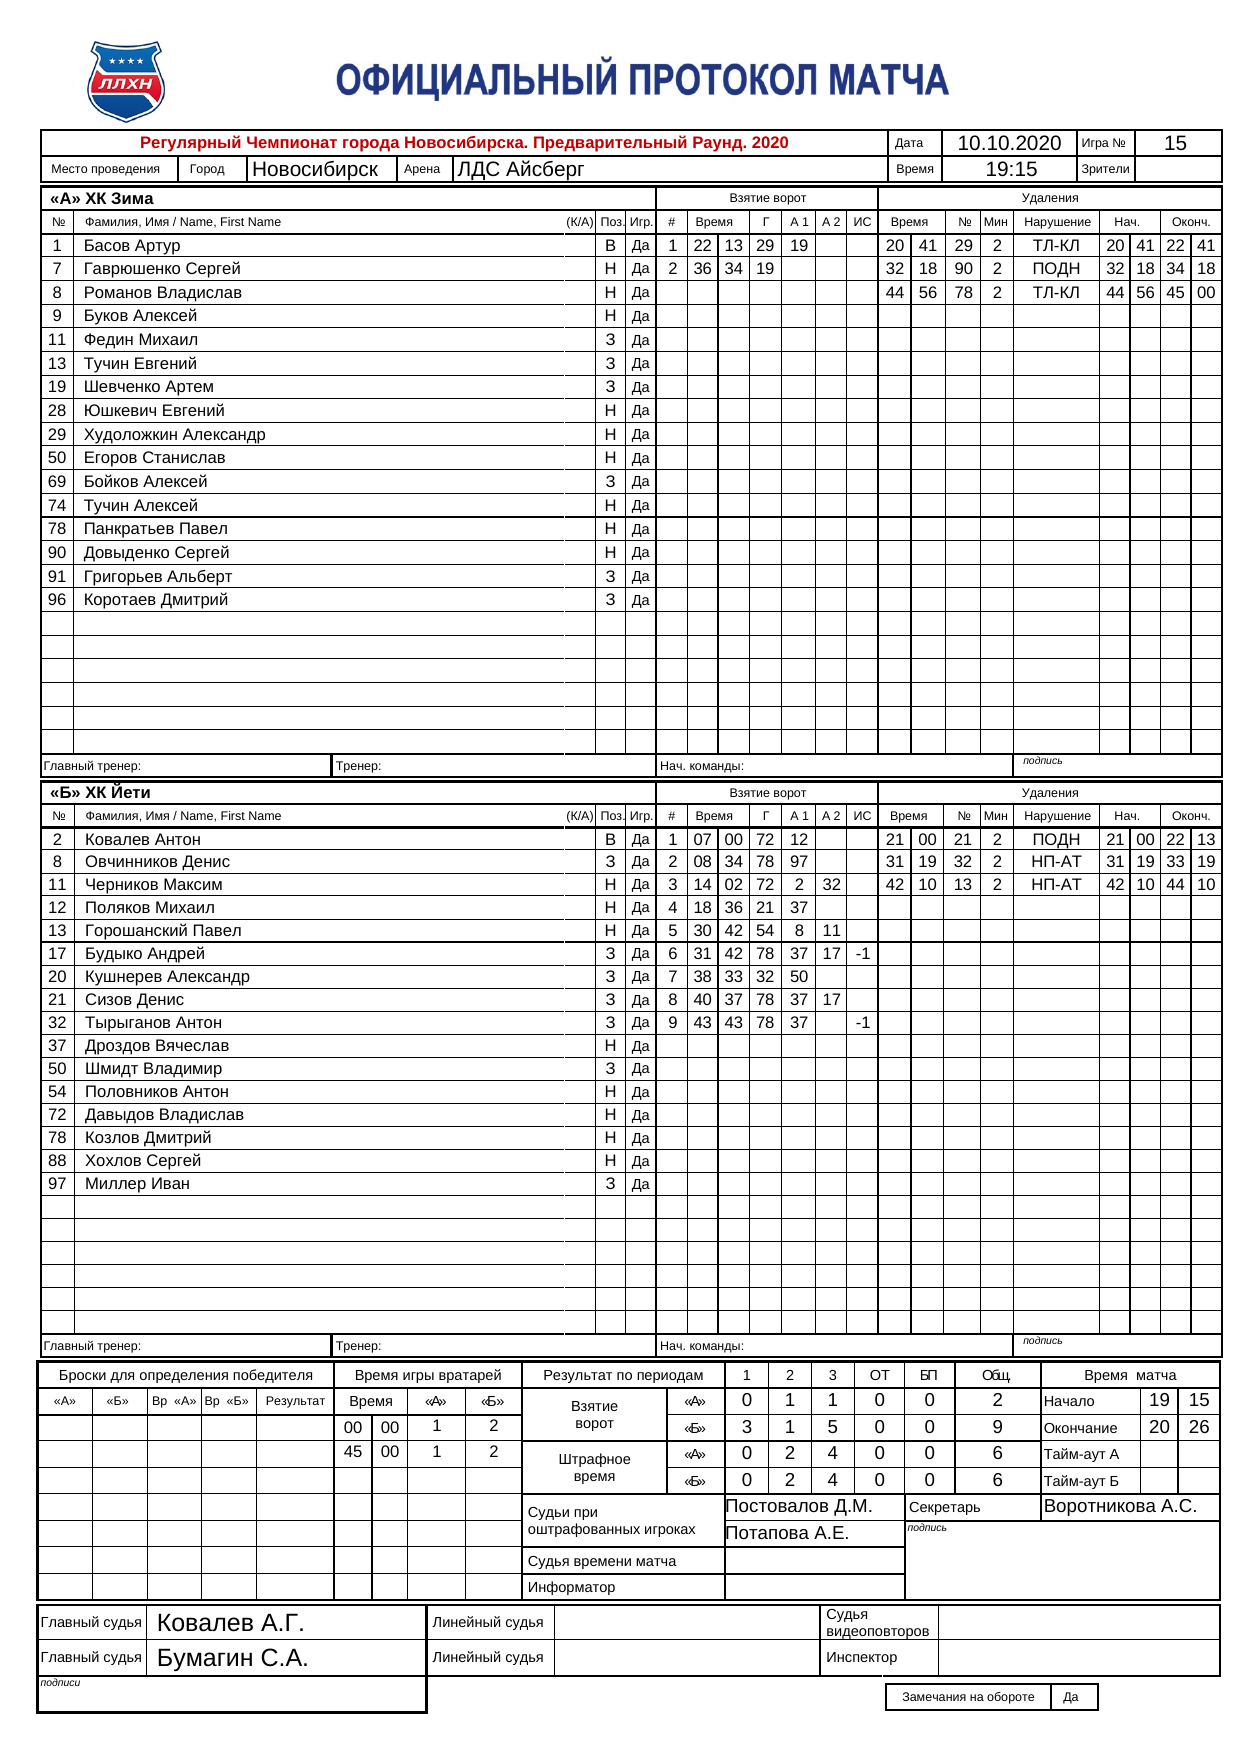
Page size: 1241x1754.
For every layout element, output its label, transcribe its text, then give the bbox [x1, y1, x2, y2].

table_cell З [596, 1058, 625, 1079]
table_cell 54 [750, 920, 781, 941]
table_cell 41 [1131, 235, 1160, 256]
table_cell [847, 829, 877, 849]
table_cell [782, 683, 815, 706]
table_cell [750, 446, 781, 469]
table_cell Фамилия, Имя / Name, First Name [75, 805, 565, 826]
table_cell [688, 588, 717, 611]
table_cell [912, 305, 945, 327]
table_cell [657, 1196, 687, 1218]
table_cell [981, 612, 1013, 634]
table_header Дата [889, 131, 941, 155]
table_cell [1161, 1265, 1190, 1287]
table_cell [847, 707, 877, 729]
table_cell [1014, 989, 1099, 1011]
table_cell 50 [42, 446, 73, 469]
table_cell [981, 1242, 1013, 1264]
table_cell 10 [912, 874, 943, 895]
table_cell [688, 1173, 717, 1195]
table_cell [912, 1104, 943, 1126]
table_cell [782, 1173, 815, 1195]
table_cell [879, 470, 910, 493]
table_cell Нач. [1100, 211, 1160, 233]
table_cell З [596, 352, 625, 374]
table_cell А 2 [816, 211, 846, 233]
table_cell [816, 352, 846, 374]
table_cell [782, 376, 815, 398]
table_cell 20 [879, 235, 910, 256]
table_cell [847, 1058, 877, 1079]
table_cell [816, 494, 846, 516]
table_cell Горошанский Павел [75, 920, 564, 941]
table_cell Поз. [596, 805, 625, 826]
table_cell [1131, 1219, 1160, 1241]
table_cell Оконч. [1161, 211, 1221, 233]
table_cell [1192, 636, 1221, 658]
table_cell [1192, 1150, 1221, 1172]
table_cell [1131, 966, 1160, 987]
table_cell Н [596, 257, 625, 280]
table_cell [946, 588, 980, 611]
table_cell [750, 1058, 781, 1079]
table_cell Сизов Денис [75, 989, 564, 1011]
table_cell [202, 1441, 256, 1467]
table_cell [719, 1219, 749, 1241]
table_cell [1192, 1242, 1221, 1264]
table_cell [1100, 1081, 1129, 1103]
table_cell [1192, 683, 1221, 706]
table_cell 97 [782, 850, 815, 872]
table_cell [1192, 943, 1221, 964]
table_cell [816, 829, 846, 849]
table_cell Ковалев Антон [75, 829, 564, 849]
table_cell [750, 1311, 781, 1333]
table_cell [750, 707, 781, 729]
table_cell [148, 1494, 201, 1520]
table_cell [42, 1265, 74, 1287]
table_cell 22 [1161, 829, 1190, 849]
table_cell [1014, 399, 1099, 422]
table_cell 9 [956, 1415, 1040, 1440]
table_cell 26 [1179, 1415, 1219, 1440]
table_cell Юшкевич Евгений [74, 399, 564, 422]
table_cell [879, 1012, 910, 1033]
table_cell [946, 707, 980, 729]
table_cell [408, 1574, 465, 1599]
table_cell # [657, 805, 687, 826]
table_cell [1100, 683, 1129, 706]
table_cell [782, 707, 815, 729]
table_cell [912, 541, 945, 564]
table_cell [719, 1288, 749, 1310]
table_cell Хохлов Сергей [75, 1150, 564, 1172]
table_cell Довыденко Сергей [74, 541, 564, 564]
table_cell [782, 1196, 815, 1218]
table_cell [1131, 989, 1160, 1011]
table_cell Город [179, 157, 246, 181]
table_cell [565, 541, 595, 564]
table_cell 30 [688, 920, 717, 941]
picture [5, 28, 1179, 129]
table_cell Время [889, 157, 941, 181]
table_cell Да [626, 328, 655, 351]
table_cell [946, 683, 980, 706]
table_cell Главный судья [39, 1606, 146, 1639]
table_cell 1 [408, 1441, 465, 1467]
table_cell [565, 1150, 595, 1172]
table_cell [1014, 1081, 1099, 1103]
table_header 15 [1136, 131, 1221, 155]
table_cell [626, 1219, 655, 1241]
table_cell [148, 1574, 201, 1599]
table_cell 78 [42, 1127, 74, 1149]
table_cell 2 [42, 829, 74, 849]
table_cell [750, 1127, 781, 1149]
table_cell Да [626, 829, 655, 849]
table_cell [202, 1547, 256, 1573]
table_cell [847, 470, 877, 493]
table_cell подпись [906, 1522, 1219, 1599]
table_cell [1131, 730, 1160, 753]
table_cell [565, 1081, 595, 1103]
table_cell [1192, 659, 1221, 682]
table_cell 0 [905, 1415, 954, 1440]
table_cell [981, 470, 1013, 493]
table_cell [847, 1104, 877, 1126]
table_cell Нач. [1100, 805, 1160, 826]
table_cell [93, 1521, 147, 1546]
table_cell [946, 659, 980, 682]
table_cell Шевченко Артем [74, 376, 564, 398]
table_cell [1161, 1081, 1190, 1103]
table_cell [657, 352, 687, 374]
table_cell [1161, 612, 1190, 634]
table_cell 11 [42, 328, 73, 351]
table_cell Да [626, 850, 655, 872]
table_cell [565, 850, 595, 872]
table_cell [1100, 541, 1129, 564]
table_cell [657, 1173, 687, 1195]
table_cell Да [626, 376, 655, 398]
table_cell [847, 1311, 877, 1333]
table_cell [335, 1521, 371, 1546]
table_cell [912, 1127, 943, 1149]
table_cell 0 [726, 1389, 768, 1413]
table_cell [565, 376, 595, 398]
table_cell [1014, 1035, 1099, 1057]
table_cell [750, 1150, 781, 1172]
table_cell [626, 730, 655, 753]
table_cell Федин Михаил [74, 328, 564, 351]
table_cell Да [626, 494, 655, 516]
table_cell [1131, 1196, 1160, 1218]
table_cell 13 [42, 920, 74, 941]
table_cell [1100, 966, 1129, 987]
table_cell [1192, 1104, 1221, 1126]
table_cell [879, 1081, 910, 1103]
table_cell Тренер: [333, 1335, 655, 1356]
table_cell [816, 541, 846, 564]
table_cell [879, 1242, 910, 1264]
table_cell [466, 1547, 521, 1573]
table_cell [847, 1196, 877, 1218]
table_cell [1161, 446, 1190, 469]
table_cell [1100, 588, 1129, 611]
table_cell [912, 518, 945, 540]
table_cell 43 [719, 1012, 749, 1033]
table_cell [816, 1242, 846, 1264]
table_cell [719, 446, 749, 469]
table_cell [981, 1104, 1013, 1126]
table_cell [1100, 1219, 1129, 1241]
table_cell [879, 588, 910, 611]
table_cell [148, 1521, 201, 1546]
table_cell [981, 1173, 1013, 1195]
table_cell [1014, 1127, 1099, 1149]
table_cell [719, 707, 749, 729]
table_cell [879, 1196, 910, 1218]
table_cell Тренер: [333, 755, 655, 776]
table_cell [1100, 423, 1129, 445]
table_cell [688, 328, 717, 351]
table_cell Да [626, 305, 655, 327]
table_cell [1161, 1058, 1190, 1079]
table_cell [912, 896, 943, 918]
table_cell [981, 1058, 1013, 1079]
table_cell 78 [750, 1012, 781, 1033]
table_cell 40 [688, 989, 717, 1011]
table_cell 17 [42, 943, 74, 964]
table_cell [912, 470, 945, 493]
table_cell 17 [816, 989, 846, 1011]
table_cell [782, 1311, 815, 1333]
table_cell [981, 920, 1013, 941]
table_cell 37 [782, 1012, 815, 1033]
table_cell 2 [981, 829, 1013, 849]
table_cell [565, 281, 595, 303]
table_cell [782, 1058, 815, 1079]
table_cell [816, 1265, 846, 1287]
table_cell [782, 612, 815, 634]
table_cell [1014, 470, 1099, 493]
table_cell 4 [812, 1442, 854, 1467]
table_cell [39, 1494, 92, 1520]
table_cell [782, 305, 815, 327]
table_cell [719, 1104, 749, 1126]
table_cell [596, 1196, 625, 1218]
table_cell [719, 1127, 749, 1149]
table_cell [1192, 1196, 1221, 1218]
table_cell Да [626, 352, 655, 374]
table_cell [1192, 305, 1221, 327]
table_cell [688, 1127, 717, 1149]
table_cell [1192, 446, 1221, 469]
table_cell [373, 1547, 407, 1573]
table_cell Да [626, 1035, 655, 1057]
table_cell [1131, 896, 1160, 918]
table_cell [1192, 470, 1221, 493]
table_cell Главный судья [39, 1640, 146, 1675]
table_header Удаления [879, 188, 1221, 209]
table_cell [946, 399, 980, 422]
table_cell [565, 470, 595, 493]
table_cell [42, 683, 73, 706]
table_cell [816, 1173, 846, 1195]
table_cell [688, 612, 717, 634]
table_cell [782, 1127, 815, 1149]
table_cell [816, 423, 846, 445]
table_cell [912, 1035, 943, 1057]
table_cell [1192, 494, 1221, 516]
table_cell Да [626, 896, 655, 918]
table_cell 44 [1100, 281, 1129, 303]
table_cell 28 [42, 399, 73, 422]
table_cell Будыко Андрей [75, 943, 564, 964]
table_cell [408, 1547, 465, 1573]
table_cell [1192, 1012, 1221, 1033]
table_cell [657, 494, 687, 516]
table_cell [981, 730, 1013, 753]
table_cell [750, 659, 781, 682]
table_cell [657, 565, 687, 587]
table_cell Н [596, 423, 625, 445]
table_cell [1131, 1311, 1160, 1333]
table_cell «Б» [668, 1415, 724, 1440]
table_cell [816, 707, 846, 729]
table_cell Постовалов Д.М. [726, 1495, 904, 1520]
table_cell [782, 470, 815, 493]
table_cell [879, 376, 910, 398]
table_cell Да [626, 1081, 655, 1103]
table_cell [1192, 896, 1221, 918]
table_cell [816, 1012, 846, 1033]
table_cell [719, 612, 749, 634]
table_cell Штрафное время [523, 1442, 666, 1493]
table_cell Бойков Алексей [74, 470, 564, 493]
table_header Взятие ворот [657, 783, 877, 803]
table_cell [816, 636, 846, 658]
table_cell [944, 989, 980, 1011]
table_cell 0 [726, 1442, 768, 1467]
table_cell [1192, 518, 1221, 540]
table_cell [912, 659, 945, 682]
table_cell [1161, 376, 1190, 398]
table_cell [981, 446, 1013, 469]
table_cell [1014, 920, 1099, 941]
table_cell Н [596, 1035, 625, 1057]
table_cell [750, 281, 781, 303]
table_cell Судьи при оштрафованных игроках [523, 1495, 724, 1546]
table_cell [750, 1035, 781, 1057]
table_cell [944, 896, 980, 918]
table_cell 0 [855, 1468, 904, 1493]
table_cell [782, 588, 815, 611]
table_cell [688, 1219, 717, 1241]
table_cell [565, 305, 595, 327]
table_cell [565, 829, 595, 849]
table_cell 7 [657, 966, 687, 987]
table_cell 00 [335, 1416, 371, 1440]
table_cell Новосибирск [248, 157, 396, 181]
table_cell Худоложкин Александр [74, 423, 564, 445]
table_cell [1131, 376, 1160, 398]
table_cell [596, 683, 625, 706]
table_cell 2 [981, 235, 1013, 256]
table_cell [688, 399, 717, 422]
table_cell [688, 636, 717, 658]
table_cell [565, 1127, 595, 1149]
table_cell Да [626, 470, 655, 493]
table_cell [202, 1416, 256, 1440]
table_cell [1014, 328, 1099, 351]
table_cell [1131, 423, 1160, 445]
table_cell [596, 730, 625, 753]
table_cell [782, 328, 815, 351]
table_cell [1161, 305, 1190, 327]
table_cell [626, 1242, 655, 1264]
table_header Удаления [879, 783, 1221, 803]
table_cell [565, 612, 595, 634]
table_cell 0 [905, 1468, 954, 1493]
table_cell [981, 399, 1013, 422]
table_cell [981, 1288, 1013, 1310]
table_cell [719, 470, 749, 493]
table_cell Начало [1042, 1389, 1140, 1413]
table_cell [782, 423, 815, 445]
table_cell 08 [688, 850, 717, 872]
table_cell 22 [1161, 235, 1190, 256]
table_cell [912, 730, 945, 753]
table_cell [565, 352, 595, 374]
table_cell Нарушение [1014, 805, 1099, 826]
table_cell [1179, 1441, 1219, 1467]
table_cell [912, 376, 945, 398]
table_cell [75, 1219, 564, 1241]
table_cell [944, 1311, 980, 1333]
table_cell [847, 1081, 877, 1103]
table_cell 0 [905, 1442, 954, 1467]
table_cell [257, 1521, 333, 1546]
table_cell [565, 874, 595, 895]
table_cell [912, 399, 945, 422]
table_cell 33 [1161, 850, 1190, 872]
table_cell 31 [688, 943, 717, 964]
table_cell 7 [42, 257, 73, 280]
table_cell [750, 494, 781, 516]
table_cell 13 [719, 235, 749, 256]
table_cell [912, 612, 945, 634]
table_cell [782, 281, 815, 303]
table_cell Зрители [1078, 157, 1134, 181]
table_cell [750, 541, 781, 564]
table_cell [719, 328, 749, 351]
table_cell [719, 494, 749, 516]
table_cell Половников Антон [75, 1081, 564, 1103]
table_header Взятие ворот [657, 188, 877, 209]
table_cell [719, 1242, 749, 1264]
table_cell 29 [750, 235, 781, 256]
table_cell [657, 446, 687, 469]
table_cell 2 [657, 850, 687, 872]
table_cell [750, 1288, 781, 1310]
table_cell [879, 966, 910, 987]
table_cell [1161, 399, 1190, 422]
table_cell [565, 446, 595, 469]
table_cell [1100, 1196, 1129, 1218]
table_cell [847, 446, 877, 469]
table_cell [1192, 588, 1221, 611]
table_cell [688, 376, 717, 398]
table_cell [816, 896, 846, 918]
table_cell [1014, 1150, 1099, 1172]
table_cell [688, 470, 717, 493]
table_cell [912, 1219, 943, 1241]
table_cell [565, 989, 595, 1011]
table_cell [596, 1265, 625, 1287]
table_cell [782, 565, 815, 587]
table_cell Тайм-аут Б [1042, 1468, 1140, 1493]
table_cell [657, 1311, 687, 1333]
table_cell 50 [42, 1058, 74, 1079]
table_cell [719, 518, 749, 540]
table_cell Поз. [596, 211, 625, 233]
table_cell [719, 1081, 749, 1103]
table_cell [912, 707, 945, 729]
table_cell [565, 565, 595, 587]
table_cell 44 [1161, 874, 1190, 895]
table_cell Главный тренер: [42, 1335, 330, 1356]
table_cell [657, 281, 687, 303]
table_cell 2 [981, 850, 1013, 872]
table_cell [782, 399, 815, 422]
table_cell Г [750, 211, 781, 233]
table_cell [816, 518, 846, 540]
table_cell [1192, 1058, 1221, 1079]
table_header Общ. [956, 1363, 1040, 1387]
table_cell [750, 376, 781, 398]
table_cell [981, 659, 1013, 682]
table_cell № [42, 211, 73, 233]
table_cell [816, 305, 846, 327]
table_cell Панкратьев Павел [74, 518, 564, 540]
table_cell [688, 494, 717, 516]
table_cell Воротникова А.С. [1042, 1495, 1219, 1520]
table_cell [1161, 943, 1190, 964]
table_cell Г [750, 805, 781, 826]
table_cell [565, 588, 595, 611]
table_cell [750, 1196, 781, 1218]
table_cell НП-АТ [1014, 874, 1099, 895]
table_cell [565, 636, 595, 658]
table_cell [912, 446, 945, 469]
table_cell Н [596, 896, 625, 918]
table_cell ИС [847, 805, 877, 826]
table_cell 10 [1131, 874, 1160, 895]
table_cell 00 [1192, 281, 1221, 303]
table_cell [565, 235, 595, 256]
table_cell [565, 683, 595, 706]
table_cell 19 [1192, 850, 1221, 872]
table_cell [1100, 1012, 1129, 1033]
table_cell подписи [39, 1677, 425, 1711]
table_cell [565, 896, 595, 918]
table_cell [1100, 1104, 1129, 1126]
table_cell [428, 1677, 882, 1711]
table_header Да [1052, 1685, 1097, 1709]
table_cell [981, 565, 1013, 587]
table_cell [39, 1574, 92, 1599]
table_cell [719, 305, 749, 327]
table_header 2 [769, 1363, 811, 1387]
table_cell [879, 920, 910, 941]
table_cell [750, 1219, 781, 1241]
table_cell 34 [719, 850, 749, 872]
table_cell [257, 1416, 333, 1440]
table_cell [657, 1150, 687, 1172]
table_cell Н [596, 1081, 625, 1103]
table_cell Н [596, 541, 625, 564]
table_cell [688, 423, 717, 445]
table_cell [688, 518, 717, 540]
table_cell [1161, 1311, 1190, 1333]
table_cell [74, 707, 564, 729]
table_cell № [42, 805, 74, 826]
table_cell [912, 1081, 943, 1103]
table_cell [719, 1173, 749, 1195]
table_cell [657, 305, 687, 327]
table_cell [1131, 1081, 1160, 1103]
table_cell [93, 1468, 147, 1493]
table_cell Да [626, 1150, 655, 1172]
table_cell [816, 257, 846, 280]
table_cell [74, 730, 564, 753]
table_cell [879, 541, 910, 564]
table_cell [816, 588, 846, 611]
table_cell [782, 257, 815, 280]
table_cell [782, 1150, 815, 1172]
table_cell З [596, 989, 625, 1011]
table_cell [981, 1196, 1013, 1218]
table_cell [596, 1311, 625, 1333]
table_cell 78 [946, 281, 980, 303]
table_cell [93, 1494, 147, 1520]
table_cell [816, 1150, 846, 1172]
table_cell [719, 281, 749, 303]
table_cell [1100, 612, 1129, 634]
table_cell [148, 1441, 201, 1467]
table_cell [944, 1058, 980, 1079]
table_cell [981, 636, 1013, 658]
table_cell [912, 1242, 943, 1264]
table_cell 43 [688, 1012, 717, 1033]
table_cell [1161, 730, 1190, 753]
table_cell 0 [726, 1468, 768, 1493]
table_cell [816, 683, 846, 706]
table_cell 00 [373, 1416, 407, 1440]
table_cell [816, 1196, 846, 1218]
table_cell [1131, 541, 1160, 564]
table_cell [719, 352, 749, 374]
table_cell Н [596, 281, 625, 303]
table_cell [202, 1574, 256, 1599]
table_cell [1131, 1242, 1160, 1264]
table_cell 32 [816, 874, 846, 895]
table_cell [657, 730, 687, 753]
table_cell [816, 659, 846, 682]
table_cell [335, 1574, 371, 1599]
table_cell [879, 1104, 910, 1126]
table_cell [726, 1548, 904, 1573]
table_cell [847, 966, 877, 987]
table_cell НП-АТ [1014, 850, 1099, 872]
table_cell Давыдов Владислав [75, 1104, 564, 1126]
table_cell Да [626, 943, 655, 964]
table_cell [847, 1173, 877, 1195]
table_cell 20 [1100, 235, 1129, 256]
table_cell Н [596, 920, 625, 941]
table_cell [847, 920, 877, 941]
table_cell [912, 1288, 943, 1310]
table_cell Тайм-аут А [1042, 1441, 1140, 1467]
table_cell [981, 1311, 1013, 1333]
table_header 3 [812, 1363, 854, 1387]
table_cell [1014, 1104, 1099, 1126]
table_cell Судья времени матча [523, 1548, 724, 1573]
table_cell [879, 989, 910, 1011]
table_cell Н [596, 446, 625, 469]
table_cell [816, 1311, 846, 1333]
table_cell [879, 423, 910, 445]
table_cell Информатор [523, 1575, 724, 1599]
table_cell [719, 423, 749, 445]
table_header ОТ [855, 1363, 904, 1387]
table_cell [657, 612, 687, 634]
table_cell [879, 896, 910, 918]
table_cell Егоров Станислав [74, 446, 564, 469]
table_cell Буков Алексей [74, 305, 564, 327]
table_cell [565, 1288, 595, 1310]
table_cell [719, 541, 749, 564]
table_cell [596, 612, 625, 634]
table_cell 1 [769, 1415, 811, 1440]
table_cell Да [626, 874, 655, 895]
table_cell [1161, 494, 1190, 516]
table_cell [202, 1494, 256, 1520]
table_cell [1131, 659, 1160, 682]
table_cell -1 [847, 943, 877, 964]
table_header 1 [726, 1363, 768, 1387]
table_cell [1100, 1242, 1129, 1264]
table_cell Взятие ворот [523, 1389, 666, 1440]
table_cell [946, 565, 980, 587]
table_cell 11 [42, 874, 74, 895]
table_cell [782, 1265, 815, 1287]
table_cell 00 [719, 829, 749, 849]
table_cell [946, 328, 980, 351]
table_cell [1100, 920, 1129, 941]
table_cell 00 [912, 829, 943, 849]
table_cell [565, 966, 595, 987]
table_cell 32 [1100, 257, 1129, 280]
table_cell [688, 1311, 717, 1333]
table_cell [39, 1468, 92, 1493]
table_cell [981, 1265, 1013, 1287]
table_cell Время [335, 1389, 407, 1413]
table_cell 5 [812, 1415, 854, 1440]
table_cell [373, 1494, 407, 1520]
table_cell [981, 305, 1013, 327]
table_cell [981, 943, 1013, 964]
table_cell [1014, 1288, 1099, 1310]
table_cell [944, 1242, 980, 1264]
table_cell [847, 989, 877, 1011]
table_cell [1014, 612, 1099, 634]
table_cell [466, 1468, 521, 1493]
table_cell [688, 1058, 717, 1079]
table_cell [912, 423, 945, 445]
table_cell [847, 1035, 877, 1057]
table_cell [912, 1196, 943, 1218]
table_cell 2 [981, 281, 1013, 303]
table_cell «А» [668, 1442, 724, 1467]
table_cell [847, 423, 877, 445]
table_cell [408, 1494, 465, 1520]
table_cell Шмидт Владимир [75, 1058, 564, 1079]
table_cell 9 [657, 1012, 687, 1033]
table_cell [879, 352, 910, 374]
table_cell 8 [42, 850, 74, 872]
table_cell [688, 1265, 717, 1287]
table_cell [657, 1104, 687, 1126]
table_cell [657, 1242, 687, 1264]
table_cell [1192, 1311, 1221, 1333]
table_cell [1131, 518, 1160, 540]
table_cell 19 [750, 257, 781, 280]
table_cell [782, 1242, 815, 1264]
table_cell [1131, 399, 1160, 422]
table_cell 19 [1131, 850, 1160, 872]
table_cell [719, 1265, 749, 1287]
table_cell [1131, 1035, 1160, 1057]
table_cell [202, 1521, 256, 1546]
table_cell Время [879, 211, 945, 233]
table_cell [782, 518, 815, 540]
table_cell Да [626, 518, 655, 540]
table_cell [879, 446, 910, 469]
table_cell [657, 423, 687, 445]
table_cell [1100, 494, 1129, 516]
table_cell [626, 1196, 655, 1218]
table_cell Инспектор [821, 1640, 938, 1675]
table_cell Да [626, 920, 655, 941]
table_cell [1131, 1104, 1160, 1126]
table_cell [912, 565, 945, 587]
table_cell 56 [1131, 281, 1160, 303]
table_cell Да [626, 1173, 655, 1195]
table_cell 21 [879, 829, 910, 849]
table_cell [657, 707, 687, 729]
table_cell [981, 494, 1013, 516]
table_header Броски для определения победителя [39, 1363, 333, 1387]
table_cell [1014, 494, 1099, 516]
table_cell 18 [688, 896, 717, 918]
table_cell [42, 1196, 74, 1218]
table_cell 2 [981, 257, 1013, 280]
table_cell [719, 1150, 749, 1172]
table_cell [782, 446, 815, 469]
table_cell [750, 1104, 781, 1126]
table_cell [946, 470, 980, 493]
table_cell [257, 1574, 333, 1599]
table_cell [1014, 305, 1099, 327]
table_cell [1131, 588, 1160, 611]
table_cell [816, 1058, 846, 1079]
table_cell 97 [42, 1173, 74, 1195]
table_cell [946, 423, 980, 445]
table_cell [1014, 1219, 1099, 1241]
table_cell [1131, 1012, 1160, 1033]
table_cell [847, 352, 877, 374]
table_cell [816, 1081, 846, 1103]
table_cell [688, 446, 717, 469]
table_cell [1131, 1127, 1160, 1149]
table_cell [657, 1035, 687, 1057]
table_cell Ковалев А.Г. [147, 1606, 425, 1639]
table_cell [1014, 1012, 1099, 1033]
table_cell [750, 588, 781, 611]
table_cell [847, 1242, 877, 1264]
table_cell [1100, 1265, 1129, 1287]
table_cell (К/А) [565, 211, 595, 233]
table_cell Время [879, 805, 943, 826]
table_cell Секретарь [906, 1495, 1040, 1520]
table_cell [944, 1104, 980, 1126]
table_cell [626, 1265, 655, 1287]
table_cell [596, 1288, 625, 1310]
table_cell 29 [42, 423, 73, 445]
table_header 10.10.2020 [943, 131, 1076, 155]
table_cell [1014, 518, 1099, 540]
table_cell [1161, 1127, 1190, 1149]
table_cell [1100, 943, 1129, 964]
table_header «Б» ХК Йети [42, 783, 655, 803]
table_cell 8 [657, 989, 687, 1011]
table_cell [466, 1521, 521, 1546]
table_cell Гаврюшенко Сергей [74, 257, 564, 280]
table_cell [1192, 966, 1221, 987]
table_cell [816, 565, 846, 587]
table_cell [1161, 470, 1190, 493]
table_cell [1014, 1173, 1099, 1195]
table_cell З [596, 328, 625, 351]
table_cell [688, 1081, 717, 1103]
table_cell [883, 1677, 1220, 1681]
table_cell Главный тренер: [42, 755, 330, 776]
table_cell [816, 1127, 846, 1149]
table_cell [981, 541, 1013, 564]
table_cell Н [596, 874, 625, 895]
table_cell [981, 1127, 1013, 1149]
table_cell [981, 1081, 1013, 1103]
table_cell 44 [879, 281, 910, 303]
table_cell [879, 305, 910, 327]
table_cell Н [596, 1127, 625, 1149]
table_cell Линейный судья [428, 1640, 554, 1675]
table_cell «Б» [93, 1389, 147, 1413]
table_cell [816, 1104, 846, 1126]
table_cell [750, 730, 781, 753]
table_cell Да [626, 989, 655, 1011]
table_cell 2 [956, 1389, 1040, 1413]
table_cell 6 [956, 1442, 1040, 1467]
table_cell [981, 376, 1013, 398]
table_cell [816, 328, 846, 351]
table_cell [1192, 565, 1221, 587]
table_cell [912, 494, 945, 516]
table_cell [148, 1468, 201, 1493]
table_cell 13 [42, 352, 73, 374]
table_cell [1014, 423, 1099, 445]
table_cell [719, 1035, 749, 1057]
table_cell Нач. команды: [657, 1335, 1012, 1356]
table_cell 96 [42, 588, 73, 611]
table_cell [1161, 518, 1190, 540]
table_cell [202, 1468, 256, 1493]
table_cell 88 [42, 1150, 74, 1172]
table_cell [981, 423, 1013, 445]
table_cell [688, 305, 717, 327]
table_cell [1161, 423, 1190, 445]
table_cell Басов Артур [74, 235, 564, 256]
table_cell [42, 707, 73, 729]
table_cell [847, 850, 877, 872]
table_cell [816, 730, 846, 753]
table_cell 42 [1100, 874, 1129, 895]
table_cell [42, 1242, 74, 1264]
table_cell [257, 1441, 333, 1467]
table_cell [565, 707, 595, 729]
table_cell [335, 1494, 371, 1520]
table_cell Нач. команды: [657, 755, 1012, 776]
table_cell [1131, 1173, 1160, 1195]
table_cell [1131, 707, 1160, 729]
table_cell [626, 1311, 655, 1333]
table_cell [946, 612, 980, 634]
table_header Регулярный Чемпионат города Новосибирска. Предварительный Раунд. 2020 [42, 131, 887, 155]
table_cell [74, 636, 564, 658]
table_header Результат по периодам [523, 1363, 724, 1387]
table_cell [1161, 896, 1190, 918]
table_cell [74, 659, 564, 682]
table_cell [782, 1035, 815, 1057]
table_cell [912, 1311, 943, 1333]
table_cell Результат [257, 1389, 333, 1413]
table_cell З [596, 850, 625, 872]
table_cell [912, 352, 945, 374]
table_cell 00 [1131, 829, 1160, 849]
table_cell 36 [688, 257, 717, 280]
table_cell 18 [1131, 257, 1160, 280]
table_cell [750, 1265, 781, 1287]
table_cell [1100, 659, 1129, 682]
table_cell [1014, 636, 1099, 658]
table_cell [39, 1416, 92, 1440]
table_cell [750, 1242, 781, 1264]
table_cell 54 [42, 1081, 74, 1103]
table_cell [1192, 1288, 1221, 1310]
table_cell [912, 328, 945, 351]
table_cell 36 [719, 896, 749, 918]
table_cell 20 [1141, 1415, 1177, 1440]
table_cell [847, 541, 877, 564]
table_cell [912, 1150, 943, 1172]
table_cell [657, 1127, 687, 1149]
table_cell [879, 328, 910, 351]
table_cell [657, 1265, 687, 1287]
table_cell [1014, 376, 1099, 398]
table_cell [565, 423, 595, 445]
table_cell [596, 636, 625, 658]
table_cell 2 [782, 874, 815, 895]
table_cell [944, 1219, 980, 1241]
table_cell [879, 1265, 910, 1287]
table_cell [657, 659, 687, 682]
table_cell [688, 541, 717, 564]
table_cell [1161, 989, 1190, 1011]
table_cell [1014, 730, 1099, 753]
table_cell [626, 612, 655, 634]
table_cell [565, 943, 595, 964]
table_cell 19 [912, 850, 943, 872]
table_cell З [596, 565, 625, 587]
table_cell 42 [719, 920, 749, 941]
table_cell 33 [719, 966, 749, 987]
table_cell Мин [981, 805, 1013, 826]
table_cell [750, 636, 781, 658]
table_cell [1100, 565, 1129, 587]
table_cell [946, 636, 980, 658]
table_cell 74 [42, 494, 73, 516]
table_cell [1014, 659, 1099, 682]
table_cell 42 [879, 874, 910, 895]
table_cell № [946, 211, 980, 233]
table_cell [939, 1640, 1219, 1675]
table_cell [981, 966, 1013, 987]
table_cell 1 [657, 235, 687, 256]
table_cell [42, 1219, 74, 1241]
table_cell [1192, 920, 1221, 941]
table_cell [626, 683, 655, 706]
table_cell 1 [657, 829, 687, 849]
table_cell [373, 1574, 407, 1599]
table_cell [565, 1265, 595, 1287]
table_cell [1014, 352, 1099, 374]
table_cell [719, 659, 749, 682]
table_cell [944, 1150, 980, 1172]
table_cell [847, 281, 877, 303]
table_cell [879, 1150, 910, 1172]
table_cell [626, 659, 655, 682]
table_cell [816, 1288, 846, 1310]
table_cell [688, 707, 717, 729]
table_cell Романов Владислав [74, 281, 564, 303]
table_cell 0 [905, 1389, 954, 1413]
table_cell [912, 588, 945, 611]
table_cell [847, 257, 877, 280]
table_cell 32 [42, 1012, 74, 1033]
table_cell [626, 707, 655, 729]
table_cell [946, 730, 980, 753]
table_cell 07 [688, 829, 717, 849]
table_cell [847, 328, 877, 351]
table_cell [1192, 1219, 1221, 1241]
table_cell ТЛ-КЛ [1014, 235, 1099, 256]
table_cell [847, 1288, 877, 1310]
table_cell [879, 494, 910, 516]
table_cell [879, 1127, 910, 1149]
table_cell № [944, 805, 980, 826]
table_cell [565, 1173, 595, 1195]
table_cell 72 [750, 874, 781, 895]
table_cell [93, 1416, 147, 1440]
table_cell [688, 1035, 717, 1057]
table_cell [944, 1173, 980, 1195]
table_cell 37 [782, 989, 815, 1011]
table_cell Коротаев Дмитрий [74, 588, 564, 611]
table_cell [782, 1104, 815, 1126]
table_cell Да [626, 257, 655, 280]
table_cell [565, 920, 595, 941]
table_cell [782, 659, 815, 682]
table_cell [657, 399, 687, 422]
table_cell Да [626, 1012, 655, 1033]
table_cell [565, 518, 595, 540]
table_cell 19 [1141, 1389, 1177, 1413]
table_cell [1131, 920, 1160, 941]
table_cell 78 [750, 943, 781, 964]
table_cell 18 [1192, 257, 1221, 280]
table_cell Да [626, 281, 655, 303]
table_cell [782, 1219, 815, 1241]
table_cell 17 [816, 943, 846, 964]
table_cell 19 [782, 235, 815, 256]
table_cell [1161, 1219, 1190, 1241]
table_cell [688, 565, 717, 587]
table_cell 56 [912, 281, 945, 303]
table_cell З [596, 588, 625, 611]
table_cell [879, 1311, 910, 1333]
table_cell Да [626, 1104, 655, 1126]
table_cell [981, 896, 1013, 918]
table_cell «А» [668, 1389, 724, 1413]
table_cell [657, 376, 687, 398]
table_cell [879, 565, 910, 587]
table_cell Фамилия, Имя / Name, First Name [74, 211, 565, 233]
table_cell [944, 966, 980, 987]
table_cell Да [626, 541, 655, 564]
table_cell [1192, 612, 1221, 634]
table_cell [373, 1468, 407, 1493]
table_cell [750, 399, 781, 422]
table_cell [408, 1521, 465, 1546]
table_cell [565, 1242, 595, 1264]
table_cell Место проведения [42, 157, 177, 181]
table_cell [981, 1219, 1013, 1241]
table_cell [657, 683, 687, 706]
table_cell [626, 1288, 655, 1310]
table_cell [565, 1311, 595, 1333]
table_cell 0 [855, 1415, 904, 1440]
table_cell [1192, 328, 1221, 351]
table_cell [1014, 966, 1099, 987]
table_cell З [596, 1012, 625, 1033]
table_cell [1100, 328, 1129, 351]
table_cell 37 [782, 896, 815, 918]
table_cell 2 [769, 1468, 811, 1493]
table_cell А 1 [782, 211, 815, 233]
table_cell [626, 636, 655, 658]
table_cell [847, 399, 877, 422]
table_cell [1131, 565, 1160, 587]
table_cell 19:15 [943, 157, 1076, 181]
table_cell 78 [750, 989, 781, 1011]
table_cell [750, 518, 781, 540]
table_cell [981, 518, 1013, 540]
table_cell [565, 1035, 595, 1057]
table_cell [782, 1081, 815, 1103]
table_cell [1014, 1196, 1099, 1218]
table_cell [1131, 943, 1160, 964]
table_cell [75, 1196, 564, 1218]
table_cell З [596, 943, 625, 964]
table_cell [1100, 399, 1129, 422]
table_cell Игр. [626, 805, 655, 826]
table_cell [1161, 1012, 1190, 1033]
table_cell [816, 1035, 846, 1057]
table_cell [335, 1468, 371, 1493]
table_cell «А» [39, 1389, 92, 1413]
table_cell [816, 1219, 846, 1241]
table_cell Время [688, 211, 749, 233]
table_cell [1192, 1127, 1221, 1149]
table_cell [1014, 1311, 1099, 1333]
table_cell [565, 328, 595, 351]
table_cell [879, 1288, 910, 1310]
table_cell [944, 1012, 980, 1033]
table_cell [1161, 352, 1190, 374]
table_cell [1192, 730, 1221, 753]
table_cell [373, 1521, 407, 1546]
table_cell 34 [1161, 257, 1190, 280]
table_cell [1179, 1468, 1219, 1493]
table_cell [1192, 707, 1221, 729]
table_cell [1131, 494, 1160, 516]
table_cell [1161, 1242, 1190, 1264]
table_cell 41 [1192, 235, 1221, 256]
table_cell [466, 1574, 521, 1599]
table_cell 22 [688, 235, 717, 256]
table_cell [944, 1035, 980, 1057]
table_cell 32 [750, 966, 781, 987]
table_header Замечания на обороте [887, 1685, 1050, 1709]
table_cell [782, 636, 815, 658]
table_cell [847, 588, 877, 611]
table_cell 41 [912, 235, 945, 256]
table_cell [847, 518, 877, 540]
table_cell [1100, 376, 1129, 398]
table_cell [1131, 352, 1160, 374]
table_cell [981, 1012, 1013, 1033]
table_cell ИС [847, 211, 877, 233]
table_cell 1 [42, 235, 73, 256]
table_cell А 1 [782, 805, 815, 826]
table_cell [750, 1173, 781, 1195]
table_cell [782, 352, 815, 374]
table_cell [816, 235, 846, 256]
table_cell [879, 683, 910, 706]
table_cell [750, 423, 781, 445]
table_cell Время [688, 805, 749, 826]
table_cell Овчинников Денис [75, 850, 564, 872]
table_cell [565, 257, 595, 280]
table_cell 4 [812, 1468, 854, 1493]
table_cell [1192, 1081, 1221, 1103]
table_cell [565, 494, 595, 516]
table_cell [148, 1416, 201, 1440]
table_cell [596, 1242, 625, 1264]
table_cell [93, 1574, 147, 1599]
table_cell 72 [42, 1104, 74, 1126]
table_cell 37 [42, 1035, 74, 1057]
table_cell [42, 612, 73, 634]
table_cell [1014, 1265, 1099, 1287]
table_cell Да [626, 565, 655, 587]
table_cell 1 [769, 1389, 811, 1413]
table_cell [879, 659, 910, 682]
table_cell [1161, 541, 1190, 564]
table_cell 37 [719, 989, 749, 1011]
table_cell -1 [847, 1012, 877, 1033]
table_cell [750, 352, 781, 374]
table_cell [1141, 1468, 1177, 1493]
table_cell Мин [981, 211, 1013, 233]
table_cell [981, 588, 1013, 611]
table_cell 8 [42, 281, 73, 303]
table_cell ПОДН [1014, 257, 1099, 280]
table_header БП [905, 1363, 954, 1387]
table_cell [1192, 399, 1221, 422]
table_cell [1161, 1288, 1190, 1310]
table_cell [1161, 328, 1190, 351]
table_cell 2 [657, 257, 687, 280]
table_cell [847, 683, 877, 706]
table_cell 00 [373, 1441, 407, 1467]
table_cell 21 [750, 896, 781, 918]
table_cell [847, 305, 877, 327]
table_cell [596, 659, 625, 682]
table_cell [1131, 305, 1160, 327]
table_cell [981, 1035, 1013, 1057]
table_cell [1131, 636, 1160, 658]
table_cell 8 [782, 920, 815, 941]
table_cell 2 [466, 1441, 521, 1467]
table_cell [1014, 896, 1099, 918]
table_cell Дроздов Вячеслав [75, 1035, 564, 1057]
table_cell [944, 1288, 980, 1310]
table_cell [946, 541, 980, 564]
table_cell [39, 1547, 92, 1573]
table_cell Н [596, 1150, 625, 1172]
table_cell 4 [657, 896, 687, 918]
table_cell [847, 636, 877, 658]
table_cell Тучин Евгений [74, 352, 564, 374]
table_cell [42, 730, 73, 753]
table_cell [1014, 565, 1099, 587]
table_cell [879, 636, 910, 658]
table_cell [596, 707, 625, 729]
table_cell [946, 494, 980, 516]
table_cell [74, 683, 564, 706]
table_cell [719, 376, 749, 398]
table_cell ПОДН [1014, 829, 1099, 849]
table_cell [946, 352, 980, 374]
table_cell 3 [657, 874, 687, 895]
table_cell [944, 943, 980, 964]
table_cell [816, 399, 846, 422]
table_cell [1100, 470, 1129, 493]
table_cell [1136, 157, 1221, 181]
table_cell [879, 518, 910, 540]
table_cell [1192, 376, 1221, 398]
table_header Время матча [1042, 1363, 1219, 1387]
table_cell [1100, 1035, 1129, 1057]
table_cell [847, 1127, 877, 1149]
table_cell [719, 1311, 749, 1333]
table_cell [688, 281, 717, 303]
table_cell [1014, 446, 1099, 469]
table_cell [1014, 1058, 1099, 1079]
table_cell [1161, 920, 1190, 941]
table_cell 31 [1100, 850, 1129, 872]
table_cell 1 [812, 1389, 854, 1413]
table_cell 90 [42, 541, 73, 564]
table_cell [847, 1219, 877, 1241]
table_cell [42, 1288, 74, 1310]
table_cell 69 [42, 470, 73, 493]
table_cell 50 [782, 966, 815, 987]
table_cell 2 [981, 874, 1013, 895]
table_cell 37 [782, 943, 815, 964]
table_cell [688, 1150, 717, 1172]
table_cell [1100, 896, 1129, 918]
table_cell Григорьев Альберт [74, 565, 564, 587]
table_cell [74, 612, 564, 634]
table_cell ТЛ-КЛ [1014, 281, 1099, 303]
table_cell [1161, 565, 1190, 587]
table_cell [657, 1219, 687, 1241]
table_cell [912, 943, 943, 964]
table_cell [847, 1265, 877, 1287]
table_cell [750, 470, 781, 493]
table_cell З [596, 470, 625, 493]
table_cell [719, 1196, 749, 1218]
table_cell [1192, 423, 1221, 445]
table_cell [565, 1104, 595, 1126]
table_cell [565, 659, 595, 682]
table_cell Н [596, 305, 625, 327]
table_cell [1161, 1104, 1190, 1126]
table_cell [688, 1104, 717, 1126]
table_cell 2 [466, 1416, 521, 1440]
table_cell [847, 896, 877, 918]
table_cell [816, 966, 846, 987]
table_cell [1131, 1150, 1160, 1172]
table_cell 78 [750, 850, 781, 872]
table_cell 20 [42, 966, 74, 987]
table_cell Потапова А.Е. [726, 1521, 904, 1546]
table_cell [1100, 1127, 1129, 1149]
table_cell [782, 1288, 815, 1310]
table_cell Оконч. [1161, 805, 1221, 826]
table_cell 6 [956, 1468, 1040, 1493]
table_cell [1161, 588, 1190, 611]
table_cell Н [596, 399, 625, 422]
table_cell [946, 518, 980, 540]
table_cell «А» [408, 1389, 465, 1413]
table_cell Тучин Алексей [74, 494, 564, 516]
table_cell [750, 328, 781, 351]
table_cell [750, 612, 781, 634]
table_cell [75, 1242, 564, 1264]
table_cell 90 [946, 257, 980, 280]
table_cell [1131, 683, 1160, 706]
table_cell [912, 1173, 943, 1195]
table_header Время игры вратарей [335, 1363, 521, 1387]
table_cell [657, 1288, 687, 1310]
table_cell [879, 730, 910, 753]
table_cell 45 [1161, 281, 1190, 303]
table_cell [1100, 1058, 1129, 1079]
table_cell [148, 1547, 201, 1573]
table_cell З [596, 966, 625, 987]
table_cell [257, 1494, 333, 1520]
table_cell [657, 588, 687, 611]
table_cell 3 [726, 1415, 768, 1440]
table_cell [912, 920, 943, 941]
table_cell [688, 730, 717, 753]
table_cell 9 [42, 305, 73, 327]
table_cell 12 [782, 829, 815, 849]
table_cell 5 [657, 920, 687, 941]
table_cell [816, 612, 846, 634]
table_cell [1100, 1150, 1129, 1172]
table_cell [1100, 1311, 1129, 1333]
table_cell [946, 305, 980, 327]
table_cell Да [626, 588, 655, 611]
table_cell [879, 1035, 910, 1057]
table_cell [816, 281, 846, 303]
table_cell 13 [944, 874, 980, 895]
table_cell [657, 636, 687, 658]
table_cell 13 [1192, 829, 1221, 849]
table_cell 91 [42, 565, 73, 587]
table_cell [1192, 1265, 1221, 1287]
table_cell [1131, 1265, 1160, 1287]
table_cell [879, 1058, 910, 1079]
table_cell [688, 683, 717, 706]
table_cell [944, 1081, 980, 1103]
table_cell 02 [719, 874, 749, 895]
table_cell [847, 730, 877, 753]
table_cell [688, 1196, 717, 1218]
table_cell 1 [408, 1416, 465, 1440]
table_cell [93, 1547, 147, 1573]
table_cell Да [626, 1127, 655, 1149]
table_cell [39, 1441, 92, 1467]
table_cell [981, 352, 1013, 374]
table_cell Черников Максим [75, 874, 564, 895]
table_cell [726, 1575, 904, 1599]
table_cell [1100, 989, 1129, 1011]
table_cell [879, 1173, 910, 1195]
table_cell Козлов Дмитрий [75, 1127, 564, 1149]
table_cell [1161, 636, 1190, 658]
table_cell З [596, 376, 625, 398]
table_cell В [596, 235, 625, 256]
table_cell [657, 518, 687, 540]
table_cell Да [626, 399, 655, 422]
table_cell [981, 683, 1013, 706]
table_cell [657, 470, 687, 493]
table_cell [1131, 612, 1160, 634]
table_cell [657, 1058, 687, 1079]
table_cell Судья видеоповторов [821, 1606, 938, 1639]
table_cell [847, 874, 877, 895]
table_cell [1131, 470, 1160, 493]
table_cell подпись [1014, 755, 1221, 776]
table_cell [1100, 1173, 1129, 1195]
table_cell [42, 659, 73, 682]
table_cell [981, 707, 1013, 729]
table_cell [1192, 352, 1221, 374]
table_cell [750, 305, 781, 327]
table_cell 18 [912, 257, 945, 280]
table_cell [1161, 683, 1190, 706]
table_cell [1131, 446, 1160, 469]
table_cell [981, 1150, 1013, 1172]
table_cell [335, 1547, 371, 1573]
table_cell [408, 1468, 465, 1493]
table_cell [1100, 305, 1129, 327]
table_cell [1161, 659, 1190, 682]
table_cell [879, 1219, 910, 1241]
table_header «А» ХК Зима [42, 188, 655, 209]
table_cell [816, 470, 846, 493]
table_cell 32 [879, 257, 910, 280]
table_cell В [596, 829, 625, 849]
table_cell 78 [42, 518, 73, 540]
table_cell [657, 328, 687, 351]
table_cell ЛДС Айсберг [454, 157, 887, 181]
table_header Игра № [1078, 131, 1134, 155]
table_cell [946, 446, 980, 469]
table_cell [782, 541, 815, 564]
table_cell [565, 1196, 595, 1218]
table_cell [1161, 1173, 1190, 1195]
table_cell 12 [42, 896, 74, 918]
table_cell [565, 730, 595, 753]
table_cell 72 [750, 829, 781, 849]
table_cell Да [626, 235, 655, 256]
table_cell Н [596, 1104, 625, 1126]
table_cell [565, 1219, 595, 1241]
table_cell [847, 659, 877, 682]
table_cell Окончание [1042, 1415, 1140, 1440]
table_cell 19 [42, 376, 73, 398]
table_cell 11 [816, 920, 846, 941]
table_cell 31 [879, 850, 910, 872]
table_cell [719, 399, 749, 422]
table_cell [782, 494, 815, 516]
table_cell [750, 683, 781, 706]
table_cell [912, 966, 943, 987]
table_cell [1100, 518, 1129, 540]
table_cell [1131, 1058, 1160, 1079]
table_cell Вр «Б» [202, 1389, 256, 1413]
table_cell 21 [1100, 829, 1129, 849]
table_cell [1100, 446, 1129, 469]
table_cell [688, 352, 717, 374]
table_cell [750, 565, 781, 587]
table_cell [1131, 1288, 1160, 1310]
table_cell [688, 1288, 717, 1310]
table_cell [879, 943, 910, 964]
table_cell Арена [398, 157, 452, 181]
table_cell 21 [42, 989, 74, 1011]
table_cell 32 [944, 850, 980, 872]
table_cell [1014, 707, 1099, 729]
table_cell [912, 683, 945, 706]
table_cell [944, 1265, 980, 1287]
table_cell 0 [855, 1442, 904, 1467]
table_cell подпись [1014, 1335, 1221, 1356]
table_cell [816, 376, 846, 398]
table_cell 0 [855, 1389, 904, 1413]
table_cell # [657, 211, 687, 233]
table_cell [750, 1081, 781, 1103]
table_cell [816, 446, 846, 469]
table_cell [719, 636, 749, 658]
table_cell Игр. [626, 211, 655, 233]
table_cell [1192, 541, 1221, 564]
table_cell [719, 1058, 749, 1079]
table_cell [944, 920, 980, 941]
table_cell [847, 612, 877, 634]
table_cell [257, 1468, 333, 1493]
table_cell Да [626, 966, 655, 987]
table_cell З [596, 1173, 625, 1195]
table_cell Вр «А» [148, 1389, 201, 1413]
table_cell [657, 1081, 687, 1103]
table_cell [946, 376, 980, 398]
table_cell Да [626, 423, 655, 445]
table_cell 2 [769, 1442, 811, 1467]
table_cell [688, 659, 717, 682]
table_cell [879, 612, 910, 634]
table_cell [981, 989, 1013, 1011]
table_cell [1014, 588, 1099, 611]
table_cell [719, 730, 749, 753]
table_cell 42 [719, 943, 749, 964]
table_cell 15 [1179, 1389, 1219, 1413]
table_cell Бумагин С.А. [147, 1640, 425, 1675]
table_cell [1192, 989, 1221, 1011]
table_cell [1161, 707, 1190, 729]
table_cell Поляков Михаил [75, 896, 564, 918]
table_cell Линейный судья [428, 1606, 554, 1639]
table_cell Н [596, 494, 625, 516]
table_cell [1100, 352, 1129, 374]
table_cell [912, 1265, 943, 1287]
table_cell [555, 1640, 819, 1675]
table_cell 45 [335, 1441, 371, 1467]
table_cell [1161, 966, 1190, 987]
table_cell [565, 399, 595, 422]
table_cell [912, 1058, 943, 1079]
table_cell [596, 1219, 625, 1241]
table_cell Кушнерев Александр [75, 966, 564, 987]
table_cell Да [626, 446, 655, 469]
table_cell [257, 1547, 333, 1573]
table_cell [565, 1012, 595, 1033]
table_cell [939, 1606, 1219, 1639]
table_cell [847, 565, 877, 587]
table_cell [981, 328, 1013, 351]
table_cell [879, 707, 910, 729]
table_cell Тырыганов Антон [75, 1012, 564, 1033]
table_cell [75, 1265, 564, 1287]
table_cell [847, 376, 877, 398]
table_cell [555, 1606, 819, 1639]
table_cell [1099, 1682, 1220, 1711]
table_cell [93, 1441, 147, 1467]
table_cell [1161, 1150, 1190, 1172]
table_cell [1141, 1441, 1177, 1467]
table_cell [1014, 943, 1099, 964]
table_cell [688, 1242, 717, 1264]
table_cell [719, 683, 749, 706]
table_cell [657, 541, 687, 564]
table_cell 38 [688, 966, 717, 987]
table_cell Н [596, 518, 625, 540]
table_cell [847, 494, 877, 516]
table_cell [1161, 1035, 1190, 1057]
table_cell [1100, 707, 1129, 729]
table_cell [1192, 1035, 1221, 1057]
table_cell «Б» [668, 1468, 724, 1493]
table_cell [944, 1196, 980, 1218]
table_cell [42, 636, 73, 658]
table_cell [847, 235, 877, 256]
table_cell [912, 1012, 943, 1033]
table_cell [816, 850, 846, 872]
table_cell [1014, 683, 1099, 706]
table_cell 14 [688, 874, 717, 895]
table_cell Да [626, 1058, 655, 1079]
table_cell 10 [1192, 874, 1221, 895]
table_cell 29 [946, 235, 980, 256]
table_cell 21 [944, 829, 980, 849]
table_cell [912, 636, 945, 658]
table_cell [75, 1311, 564, 1333]
table_cell [42, 1311, 74, 1333]
table_cell [75, 1288, 564, 1310]
table_cell «Б » [466, 1389, 521, 1413]
table_cell [944, 1127, 980, 1149]
table_cell [1161, 1196, 1190, 1218]
table_cell [719, 588, 749, 611]
table_cell Нарушение [1014, 211, 1099, 233]
table_cell Миллер Иван [75, 1173, 564, 1195]
table_cell 34 [719, 257, 749, 280]
table_cell [1192, 1173, 1221, 1195]
table_cell [1014, 541, 1099, 564]
table_cell [847, 1150, 877, 1172]
table_cell [1100, 636, 1129, 658]
table_cell (К/А) [565, 805, 595, 826]
table_cell [1014, 1242, 1099, 1264]
table_cell [1100, 1288, 1129, 1310]
table_cell [1131, 328, 1160, 351]
table_cell [1100, 730, 1129, 753]
table_cell [782, 730, 815, 753]
table_cell [912, 989, 943, 1011]
table_cell А 2 [816, 805, 846, 826]
table_cell [719, 565, 749, 587]
table_cell [879, 399, 910, 422]
table_cell [466, 1494, 521, 1520]
table_cell [39, 1521, 92, 1546]
table_cell [565, 1058, 595, 1079]
table_cell 6 [657, 943, 687, 964]
